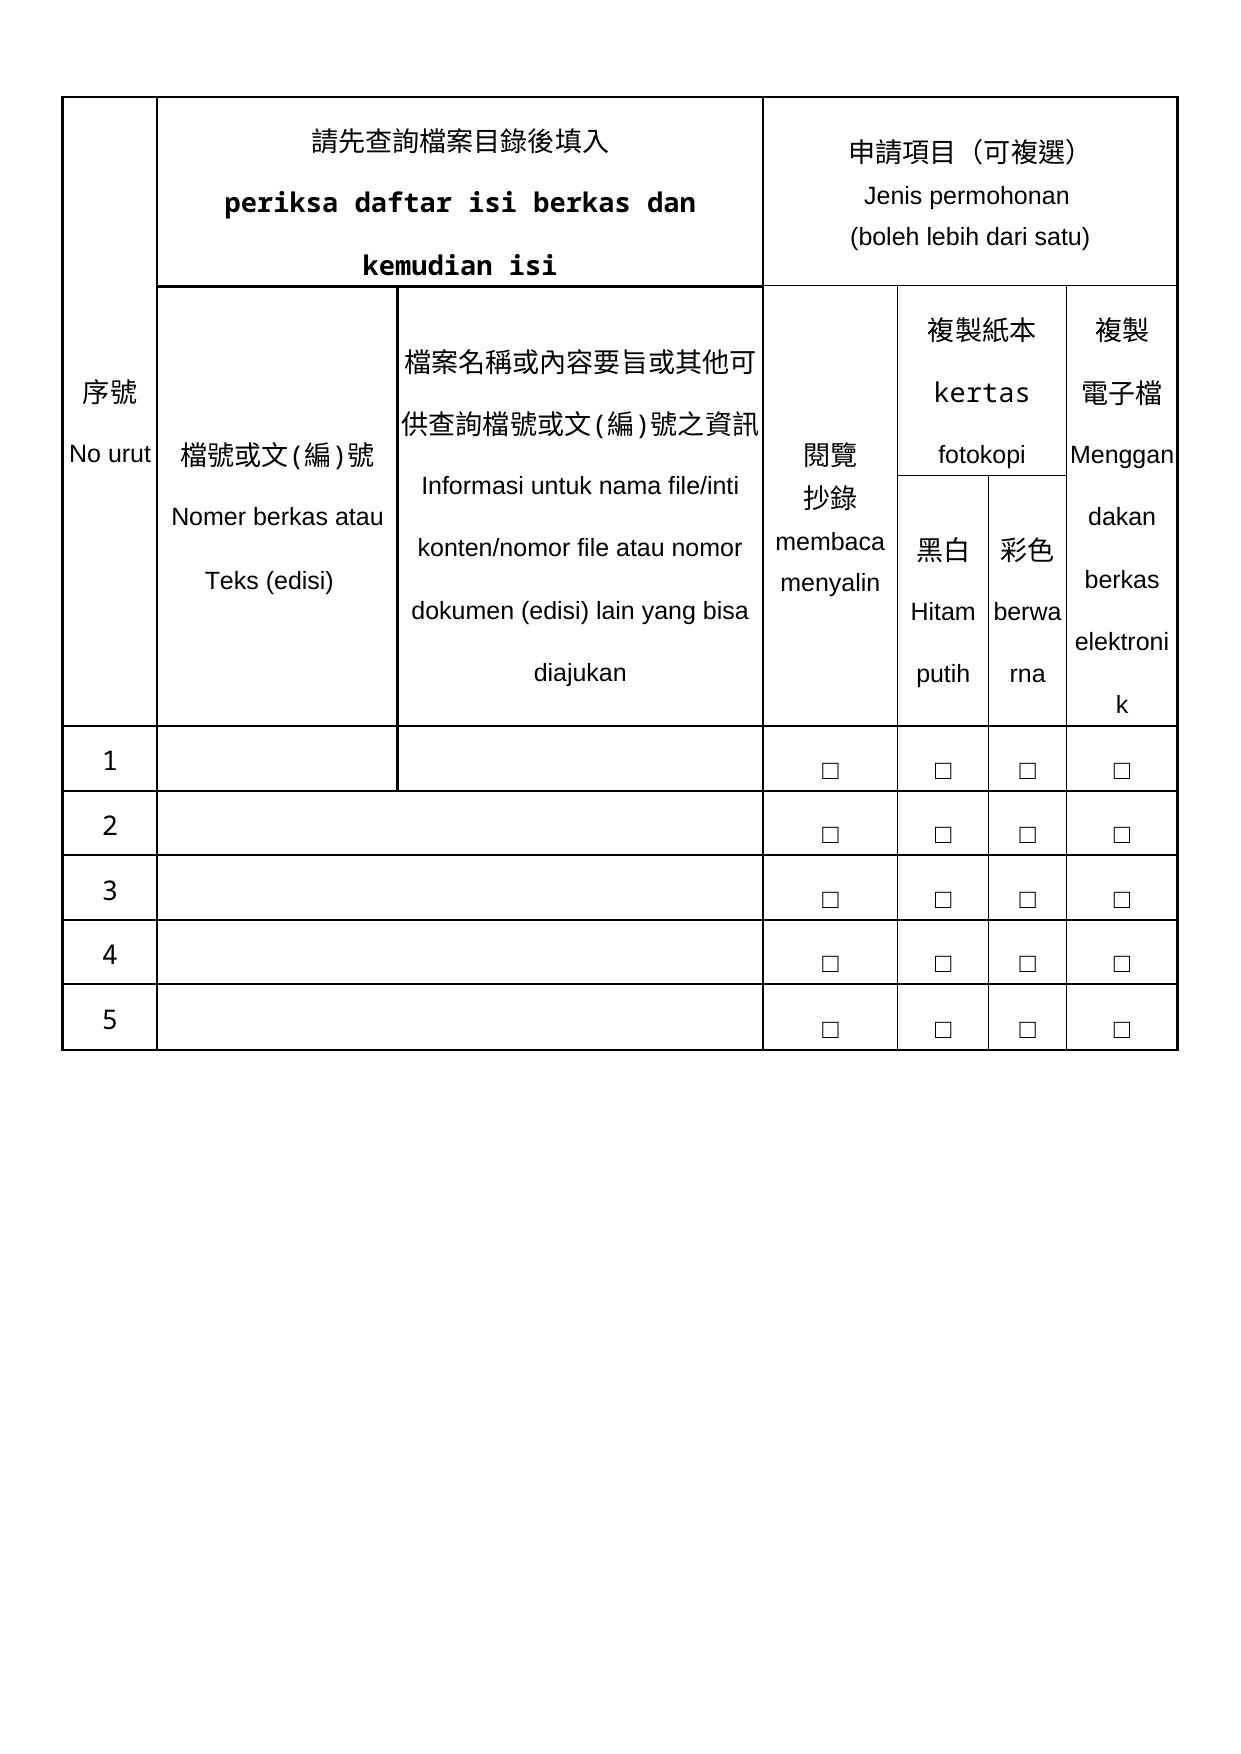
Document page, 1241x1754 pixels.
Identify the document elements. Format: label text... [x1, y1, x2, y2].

table_cell □ [989, 985, 1066, 1049]
table_cell 5 [64, 985, 156, 1049]
table_cell [399, 727, 762, 789]
table_cell □ [1067, 856, 1176, 919]
table_cell □ [764, 792, 897, 854]
table_cell □ [898, 985, 988, 1049]
table_cell □ [1067, 727, 1176, 789]
table_cell □ [989, 856, 1066, 919]
table_cell □ [989, 921, 1066, 983]
table_cell □ [989, 727, 1066, 789]
table_cell □ [1067, 921, 1176, 983]
table_cell 1 [64, 727, 156, 789]
table_cell 3 [64, 856, 156, 919]
table_cell □ [1067, 792, 1176, 854]
table_cell □ [989, 792, 1066, 854]
table_cell 2 [64, 792, 156, 854]
table_cell □ [898, 792, 988, 854]
table_cell 檔案名稱或內容要旨或其他可供查詢檔號或文(編)號之資訊 Informasi untuk nama file/inti konten/nomor file atau nomor dokumen (edisi) lain yang bisa diajukan [399, 288, 762, 725]
table_cell □ [898, 856, 988, 919]
table_cell □ [764, 856, 897, 919]
table_cell □ [764, 727, 897, 789]
table_cell 4 [64, 921, 156, 983]
table_cell [158, 985, 762, 1049]
table_cell □ [1067, 985, 1176, 1049]
table_cell [158, 856, 762, 919]
table_cell [158, 727, 396, 789]
table_cell 複製紙本 kertas fotokopi [898, 286, 1066, 475]
table_cell 彩色 berwarna [989, 476, 1066, 725]
table_cell 申請項目（可複選） Jenis permohonan (boleh lebih dari satu) [764, 98, 1176, 285]
table_cell □ [898, 727, 988, 789]
table_cell 序號 No urut [64, 98, 156, 725]
table_cell □ [764, 921, 897, 983]
table_cell □ [898, 921, 988, 983]
table_cell 請先查詢檔案目錄後填入 periksa daftar isi berkas dan kemudian isi [158, 98, 762, 285]
table_cell □ [764, 985, 897, 1049]
table_cell 黑白 Hitam putih [898, 476, 988, 725]
table_cell 檔號或文(編)號 Nomer berkas atau Teks (edisi) [158, 288, 396, 725]
table_cell [158, 792, 762, 854]
table_cell 複製 電子檔 Menggandakan berkas elektronik [1067, 286, 1176, 725]
table_cell [158, 921, 762, 983]
table_cell 閱覽 抄錄 membaca menyalin [764, 286, 897, 725]
